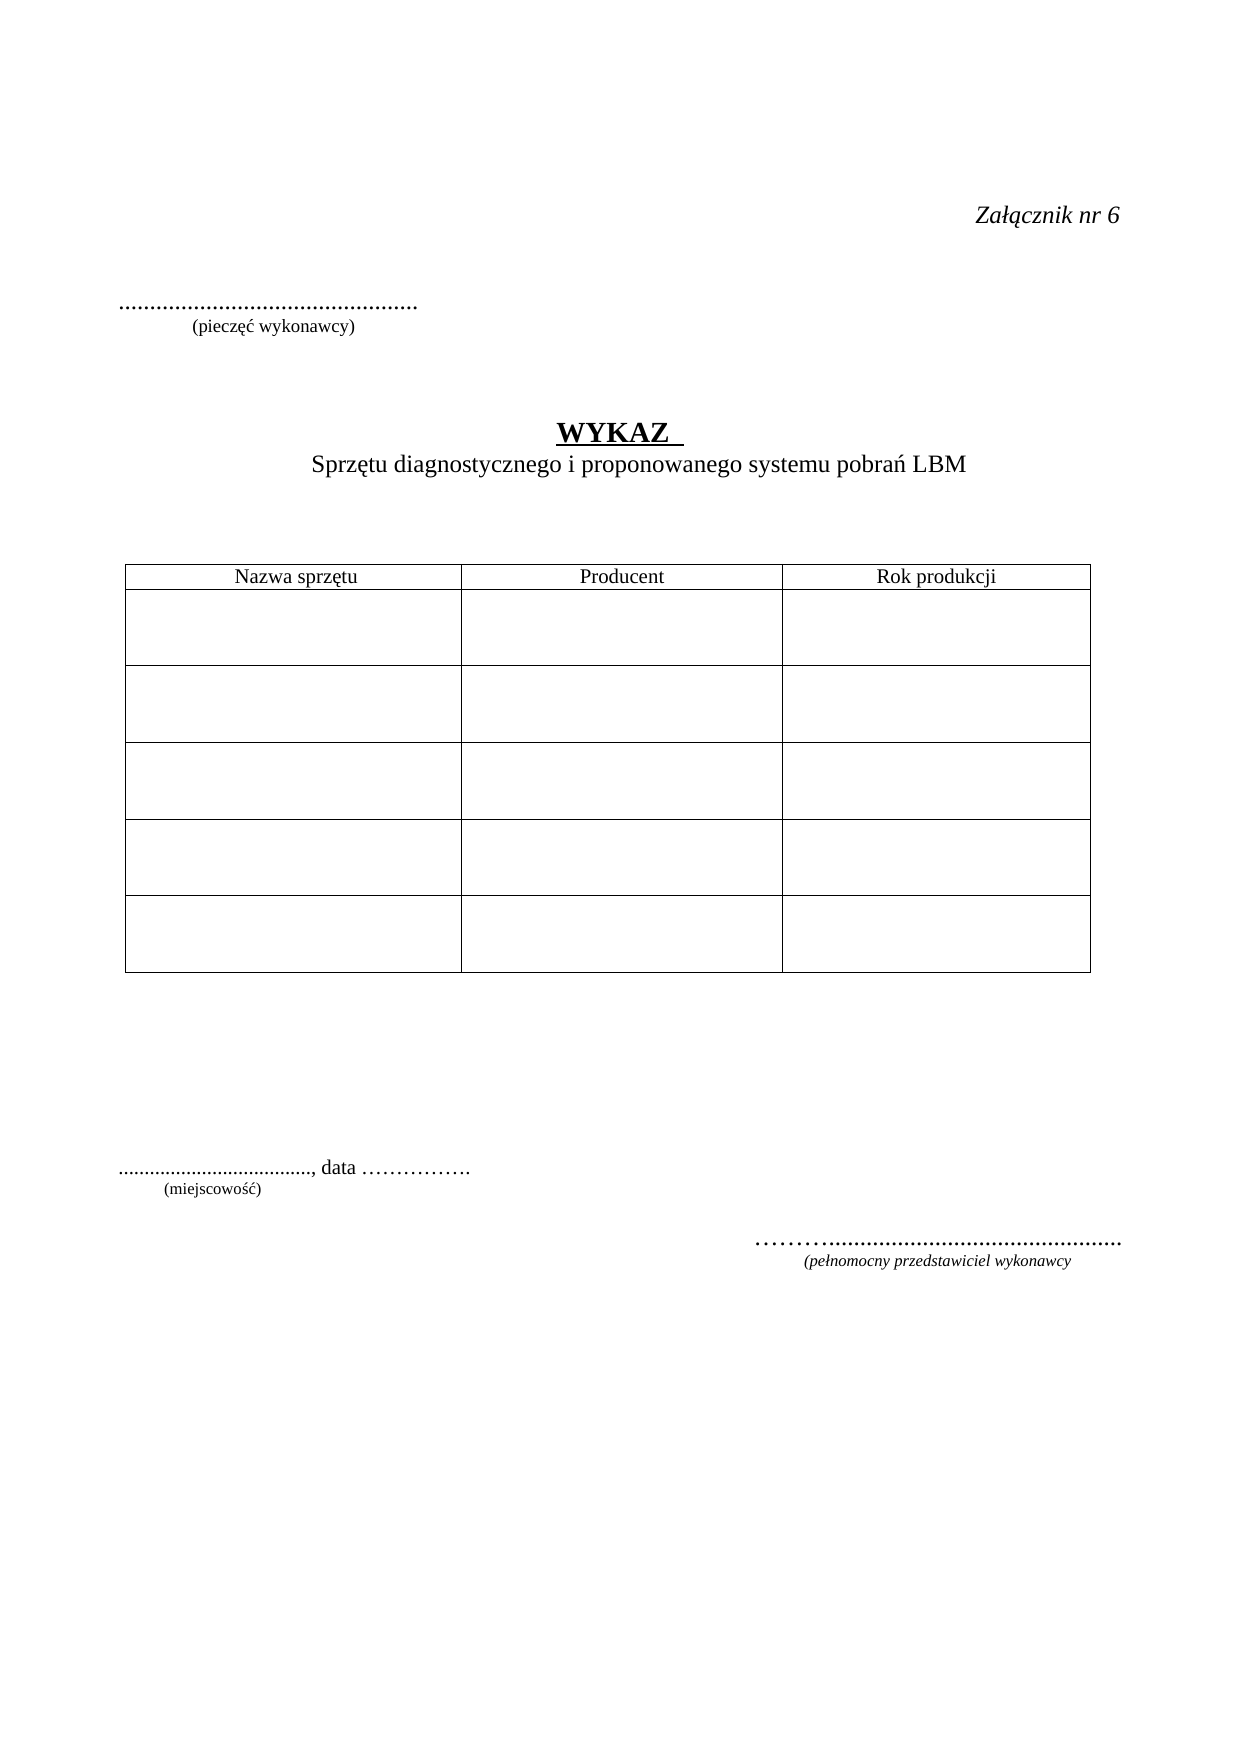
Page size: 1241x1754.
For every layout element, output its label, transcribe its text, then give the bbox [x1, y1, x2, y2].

table_cell [783, 743, 1090, 818]
text ………............................................... [118, 1222, 1122, 1251]
table_cell [783, 896, 1090, 972]
table_header Producent [462, 565, 782, 588]
table_cell [462, 666, 782, 742]
table_cell [462, 820, 782, 895]
table_cell [126, 666, 461, 742]
text Sprzętu diagnostycznego i proponowanego systemu pobrań LBM [156, 449, 1122, 478]
table_header Rok produkcji [783, 565, 1090, 588]
text Załącznik nr 6 [856, 200, 1122, 228]
text (pieczęć wykonawcy) [118, 315, 1122, 348]
text ....................................., data ……………. [118, 1155, 1122, 1179]
table_cell [783, 590, 1090, 665]
table_cell [462, 743, 782, 818]
text (pełnomocny przedstawiciel wykonawcy [171, 1251, 1122, 1270]
table_header Nazwa sprzętu [126, 565, 461, 588]
table_cell [126, 590, 461, 665]
text ................................................ [118, 286, 1122, 315]
table_cell [126, 820, 461, 895]
table_cell [462, 590, 782, 665]
table_cell [783, 666, 1090, 742]
table_cell [126, 743, 461, 818]
table_cell [462, 896, 782, 972]
text WYKAZ [118, 415, 1122, 449]
table_cell [783, 820, 1090, 895]
text (miejscowość) [118, 1179, 1122, 1198]
table_cell [126, 896, 461, 972]
